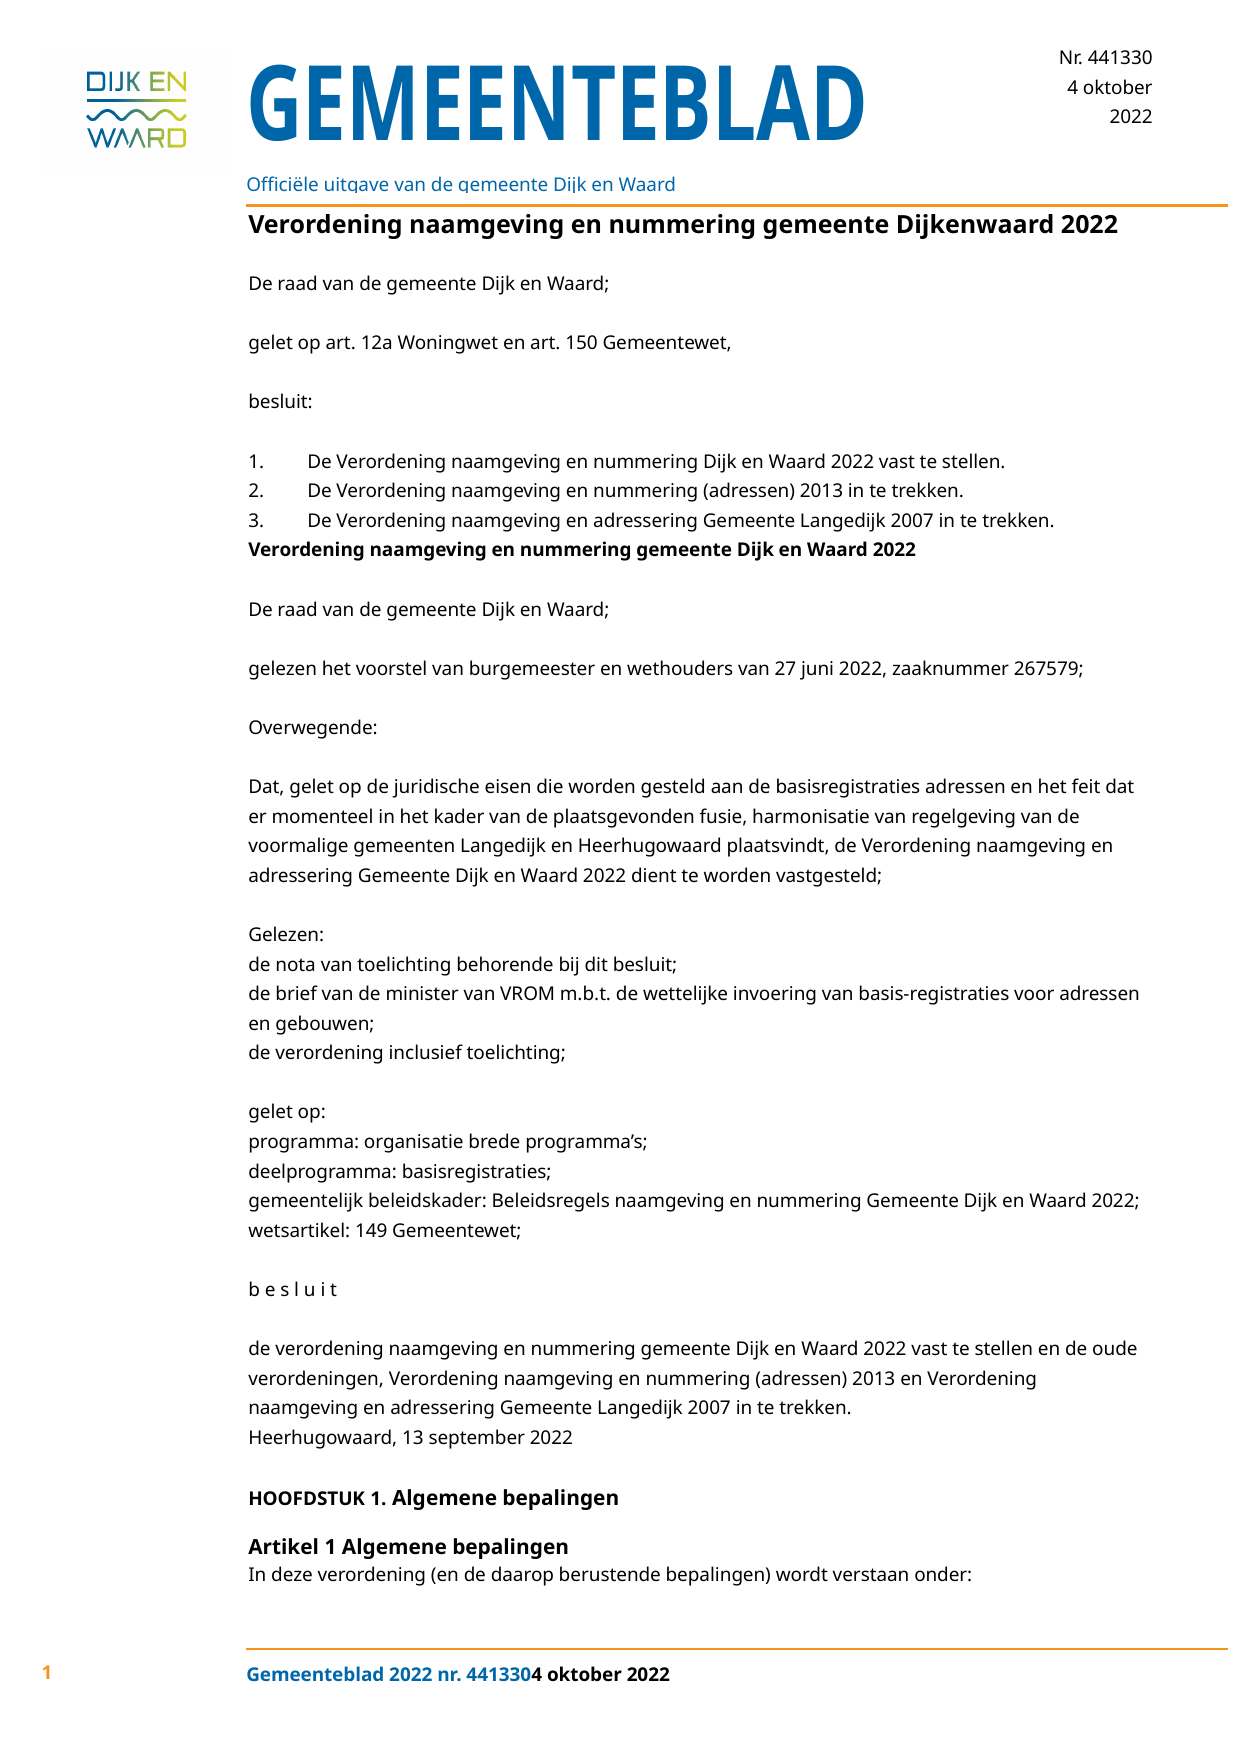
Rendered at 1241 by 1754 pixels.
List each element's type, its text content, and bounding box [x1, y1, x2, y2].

text deelprogramma: basisregistraties; [248, 1158, 1152, 1183]
text Gelezen: [248, 921, 1152, 947]
list De Verordening naamgeving en adressering Gemeente Langedijk 2007 in te trekken. [248, 507, 1152, 533]
text Overwegende: [248, 714, 1152, 740]
text gelet op art. 12a Woningwet en art. 150 Gemeentewet, [248, 329, 1152, 355]
list De Verordening naamgeving en nummering (adressen) 2013 in te trekken. [248, 477, 1152, 503]
text In deze verordening (en de daarop berustende bepalingen) wordt verstaan onder: [248, 1561, 1152, 1587]
text Heerhugowaard, 13 september 2022 [248, 1424, 1152, 1450]
text b e s l u i t [248, 1276, 1152, 1302]
text HOOFDSTUK 1. Algemene bepalingen [248, 1483, 1152, 1512]
text de nota van toelichting behorende bij dit besluit; [248, 951, 1152, 976]
text Artikel 1 Algemene bepalingen [248, 1532, 1152, 1561]
text de brief van de minister van VROM m.b.t. de wettelijke invoering van basis-registraties voor adressen en gebouwen; [248, 980, 1152, 1036]
text wetsartikel: 149 Gemeentewet; [248, 1217, 1152, 1243]
text Dat, gelet op de juridische eisen die worden gesteld aan de basisregistraties adressen en het feit dat er momenteel in het kader van de plaatsgevonden fusie, harmonisatie van regelgeving van de voormalige gemeenten Langedijk en Heerhugowaard plaatsvindt, de Verordening naamgeving en adressering Gemeente Dijk en Waard 2022 dient te worden vastgesteld; [248, 773, 1152, 888]
text Verordening naamgeving en nummering gemeente Dijk en Waard 2022 [248, 537, 1152, 562]
text besluit: [248, 389, 1152, 414]
text gemeentelijk beleidskader: Beleidsregels naamgeving en nummering Gemeente Dijk en Waard 2022; [248, 1187, 1152, 1213]
text de verordening inclusief toelichting; [248, 1039, 1152, 1065]
text De raad van de gemeente Dijk en Waard; [248, 596, 1152, 621]
text De raad van de gemeente Dijk en Waard; [248, 270, 1152, 296]
picture [41, 47, 231, 172]
text gelet op: [248, 1099, 1152, 1124]
list De Verordening naamgeving en nummering Dijk en Waard 2022 vast te stellen. [248, 448, 1152, 473]
text Verordening naamgeving en nummering gemeente Dijkenwaard 2022 [248, 207, 1152, 241]
text de verordening naamgeving en nummering gemeente Dijk en Waard 2022 vast te stellen en de oude verordeningen, Verordening naamgeving en nummering (adressen) 2013 en Verordening naamgeving en adressering Gemeente Langedijk 2007 in te trekken. [248, 1335, 1152, 1420]
text gelezen het voorstel van burgemeester en wethouders van 27 juni 2022, zaaknummer 267579; [248, 655, 1152, 681]
text programma: organisatie brede programma’s; [248, 1128, 1152, 1154]
